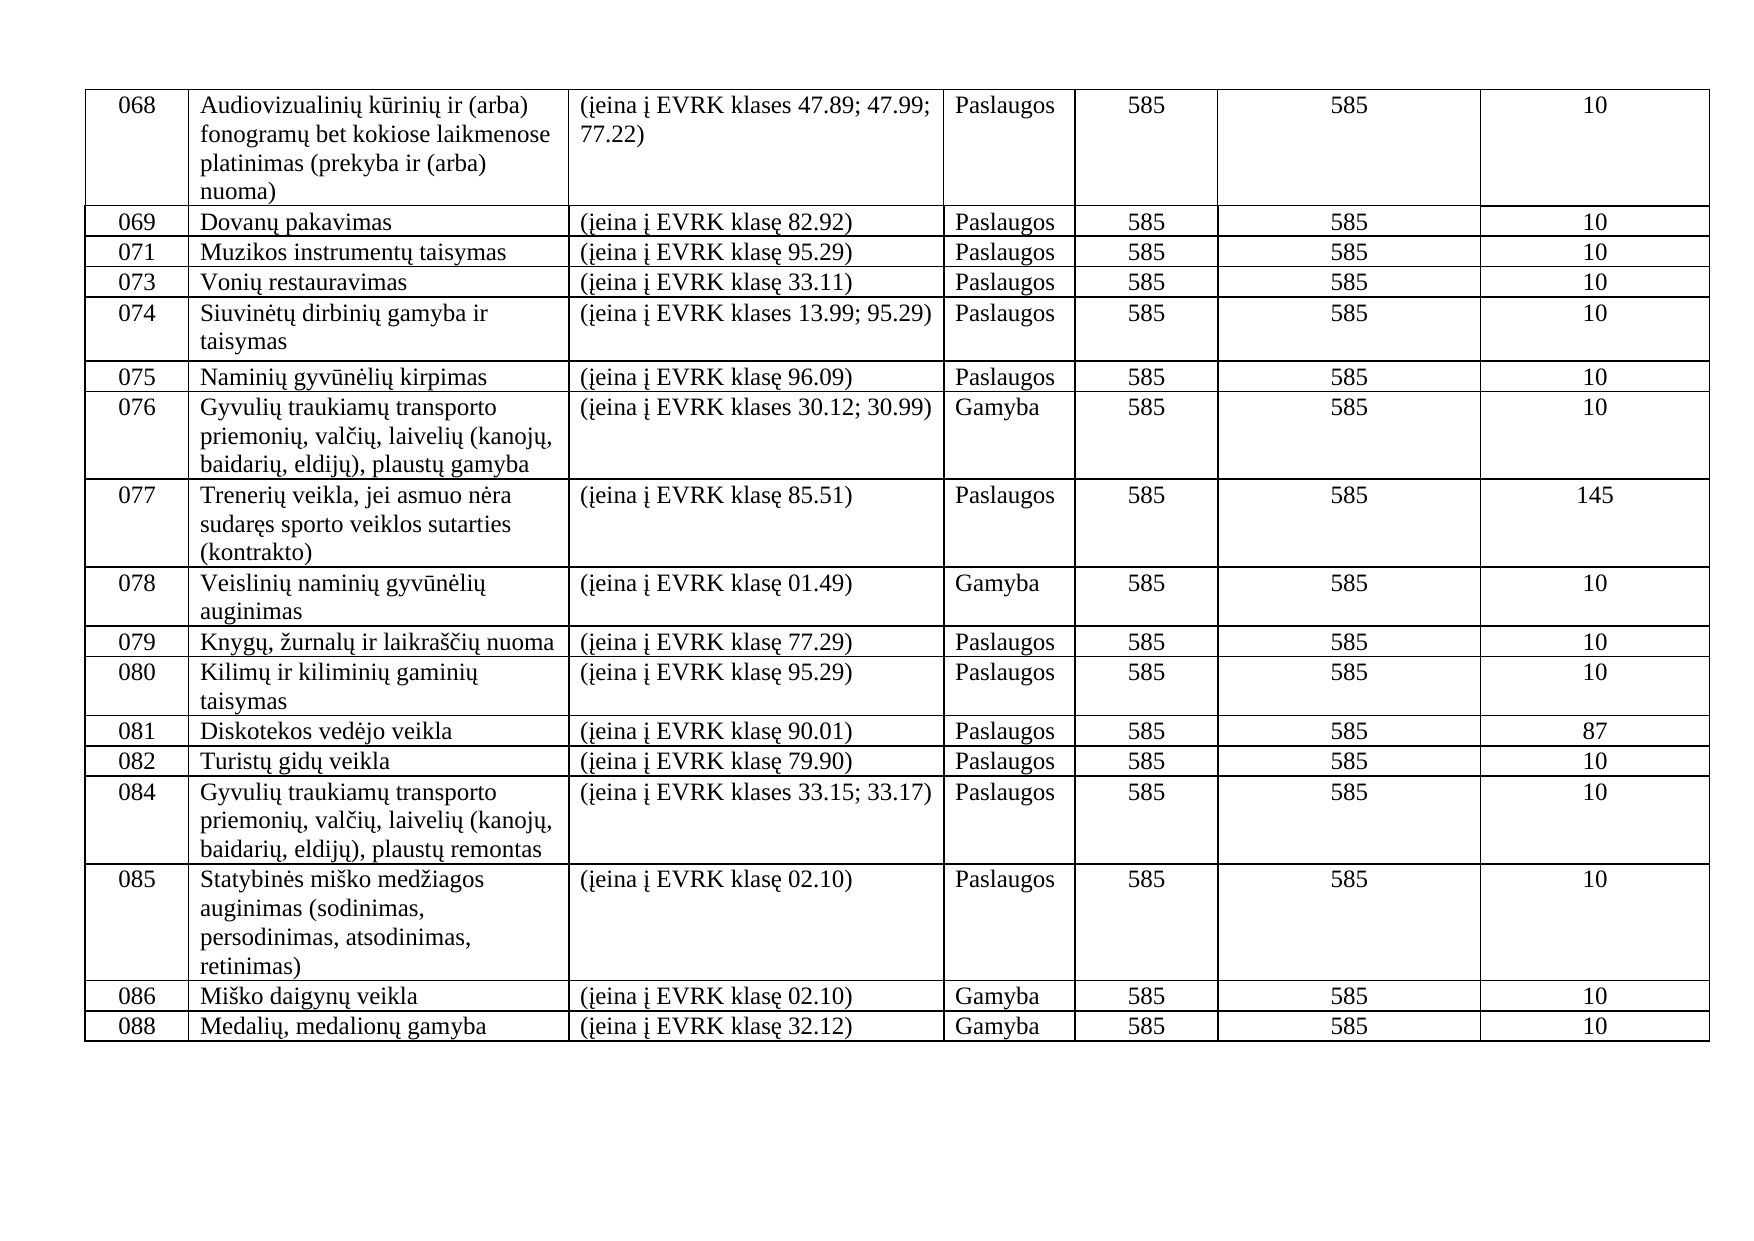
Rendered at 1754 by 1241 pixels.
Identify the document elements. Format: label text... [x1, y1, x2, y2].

table_cell Gamyba [945, 568, 1074, 625]
table_cell 10 [1481, 627, 1709, 656]
table_cell 585 [1076, 777, 1217, 863]
table_cell (įeina į EVRK klasę 79.90) [570, 747, 943, 775]
table_cell 585 [1076, 865, 1217, 979]
table_cell Siuvinėtų dirbinių gamyba ir taisymas [189, 298, 568, 360]
table_cell 87 [1481, 716, 1709, 745]
table_cell 585 [1219, 480, 1480, 566]
table_cell Kilimų ir kiliminių gaminių taisymas [189, 657, 568, 714]
table_cell 075 [86, 362, 188, 391]
table_cell Paslaugos [945, 865, 1074, 979]
table_cell 084 [86, 777, 188, 863]
table_cell 585 [1076, 90, 1217, 205]
table_cell 085 [86, 865, 188, 979]
table_cell 10 [1481, 865, 1709, 979]
table_cell 082 [86, 747, 188, 775]
table_cell Paslaugos [945, 362, 1074, 391]
table_cell 069 [86, 206, 188, 235]
table_cell 079 [86, 627, 188, 656]
table_cell 10 [1481, 207, 1709, 235]
table_cell 585 [1076, 206, 1217, 235]
table_cell 585 [1219, 716, 1480, 745]
table_cell 10 [1481, 1012, 1709, 1040]
table_cell (įeina į EVRK klases 33.15; 33.17) [570, 777, 943, 863]
table_cell 10 [1481, 981, 1709, 1010]
table_cell (įeina į EVRK klasę 96.09) [570, 362, 943, 391]
table_cell (įeina į EVRK klasę 85.51) [570, 480, 943, 566]
table_cell 585 [1076, 267, 1217, 296]
table_cell Veislinių naminių gyvūnėlių auginimas [189, 568, 568, 625]
table_cell 086 [86, 981, 188, 1010]
table_cell (įeina į EVRK klases 13.99; 95.29) [570, 298, 943, 360]
table_cell 585 [1219, 747, 1480, 775]
table_cell 585 [1076, 480, 1217, 566]
table_cell (įeina į EVRK klasę 02.10) [570, 865, 943, 979]
table_cell Naminių gyvūnėlių kirpimas [189, 362, 568, 391]
table_cell 585 [1076, 237, 1217, 266]
table_cell (įeina į EVRK klasę 01.49) [570, 568, 943, 625]
table_cell 585 [1076, 747, 1217, 775]
table_cell 585 [1076, 716, 1217, 745]
table_cell 585 [1219, 568, 1480, 625]
table_cell 585 [1076, 362, 1217, 391]
table_cell 585 [1218, 90, 1480, 205]
table_cell 071 [86, 237, 188, 266]
table_cell 585 [1076, 627, 1217, 656]
table_cell 076 [86, 392, 188, 478]
table_cell 081 [86, 716, 188, 745]
table_cell 585 [1219, 981, 1480, 1010]
table_cell Paslaugos [945, 627, 1074, 656]
table_cell 10 [1481, 568, 1709, 625]
table_cell Gamyba [945, 1012, 1074, 1040]
table_cell Paslaugos [944, 90, 1074, 205]
table_cell (įeina į EVRK klasę 32.12) [570, 1012, 943, 1040]
table_cell (įeina į EVRK klasę 90.01) [570, 716, 943, 745]
table_cell 585 [1219, 627, 1480, 656]
table_cell 080 [86, 657, 188, 714]
table_cell Statybinės miško medžiagos auginimas (sodinimas, persodinimas, atsodinimas, retinimas) [189, 865, 568, 979]
table_cell (įeina į EVRK klasę 95.29) [570, 657, 943, 714]
table_cell Paslaugos [945, 267, 1074, 296]
table_cell 145 [1481, 480, 1709, 566]
table_cell Vonių restauravimas [189, 267, 568, 296]
table_cell 10 [1481, 747, 1709, 775]
table_cell Paslaugos [945, 716, 1074, 745]
table_cell 585 [1076, 981, 1217, 1010]
table_cell 585 [1219, 206, 1480, 235]
table_cell 10 [1481, 267, 1709, 296]
table_cell Trenerių veikla, jei asmuo nėra sudaręs sporto veiklos sutarties (kontrakto) [189, 480, 568, 566]
table_cell 585 [1219, 1012, 1480, 1040]
table_cell 585 [1076, 298, 1217, 360]
table_cell 10 [1481, 298, 1709, 360]
table_cell 585 [1076, 568, 1217, 625]
table_cell (įeina į EVRK klasę 33.11) [570, 267, 943, 296]
table_cell Diskotekos vedėjo veikla [189, 716, 568, 745]
table_cell 10 [1481, 777, 1709, 863]
table_cell Gyvulių traukiamų transporto priemonių, valčių, laivelių (kanojų, baidarių, eldijų), plaustų remontas [189, 777, 568, 863]
table_cell 585 [1076, 392, 1217, 478]
table_cell Turistų gidų veikla [189, 747, 568, 775]
table_cell 585 [1219, 298, 1480, 360]
table_cell 585 [1219, 362, 1480, 391]
table_cell 077 [86, 480, 188, 566]
table_cell Knygų, žurnalų ir laikraščių nuoma [189, 627, 568, 656]
table_cell 585 [1076, 1012, 1217, 1040]
table_cell Paslaugos [945, 657, 1074, 714]
table_cell 10 [1481, 237, 1709, 266]
table_cell (įeina į EVRK klasę 82.92) [570, 206, 943, 235]
table_cell Gyvulių traukiamų transporto priemonių, valčių, laivelių (kanojų, baidarių, eldijų), plaustų gamyba [189, 392, 568, 478]
table_cell 585 [1076, 657, 1217, 714]
table_cell (įeina į EVRK klasę 95.29) [570, 237, 943, 266]
table_cell 10 [1481, 392, 1709, 478]
table_cell (įeina į EVRK klases 30.12; 30.99) [570, 392, 943, 478]
table_cell Dovanų pakavimas [189, 206, 568, 235]
table_cell Paslaugos [945, 298, 1074, 360]
table_cell Audiovizualinių kūrinių ir (arba) fonogramų bet kokiose laikmenose platinimas (prekyba ir (arba) nuoma) [189, 90, 568, 205]
table_cell 10 [1481, 90, 1709, 205]
table_cell 585 [1219, 237, 1480, 266]
table_cell 068 [86, 90, 188, 205]
table_cell 585 [1219, 777, 1480, 863]
table_cell 10 [1481, 657, 1709, 714]
table_cell 073 [86, 267, 188, 296]
table_cell Paslaugos [945, 206, 1074, 235]
table_cell Medalių, medalionų gamyba [189, 1012, 568, 1040]
table_cell Paslaugos [945, 747, 1074, 775]
table_cell Muzikos instrumentų taisymas [189, 237, 568, 266]
table_cell Gamyba [945, 392, 1074, 478]
table_cell Paslaugos [945, 480, 1074, 566]
table_cell 585 [1219, 267, 1480, 296]
table_cell 585 [1219, 392, 1480, 478]
table_cell Gamyba [945, 981, 1074, 1010]
table_cell 078 [86, 568, 188, 625]
table_cell 585 [1219, 865, 1480, 979]
table_cell 088 [86, 1012, 188, 1040]
table_cell 585 [1219, 657, 1480, 714]
table_cell Miško daigynų veikla [189, 981, 568, 1010]
table_cell Paslaugos [945, 777, 1074, 863]
table_cell 10 [1481, 362, 1709, 391]
table_cell Paslaugos [945, 237, 1074, 266]
table_cell (įeina į EVRK klases 47.89; 47.99; 77.22) [569, 90, 943, 205]
table_cell (įeina į EVRK klasę 02.10) [570, 981, 943, 1010]
table_cell (įeina į EVRK klasę 77.29) [570, 627, 943, 656]
table_cell 074 [86, 298, 188, 360]
